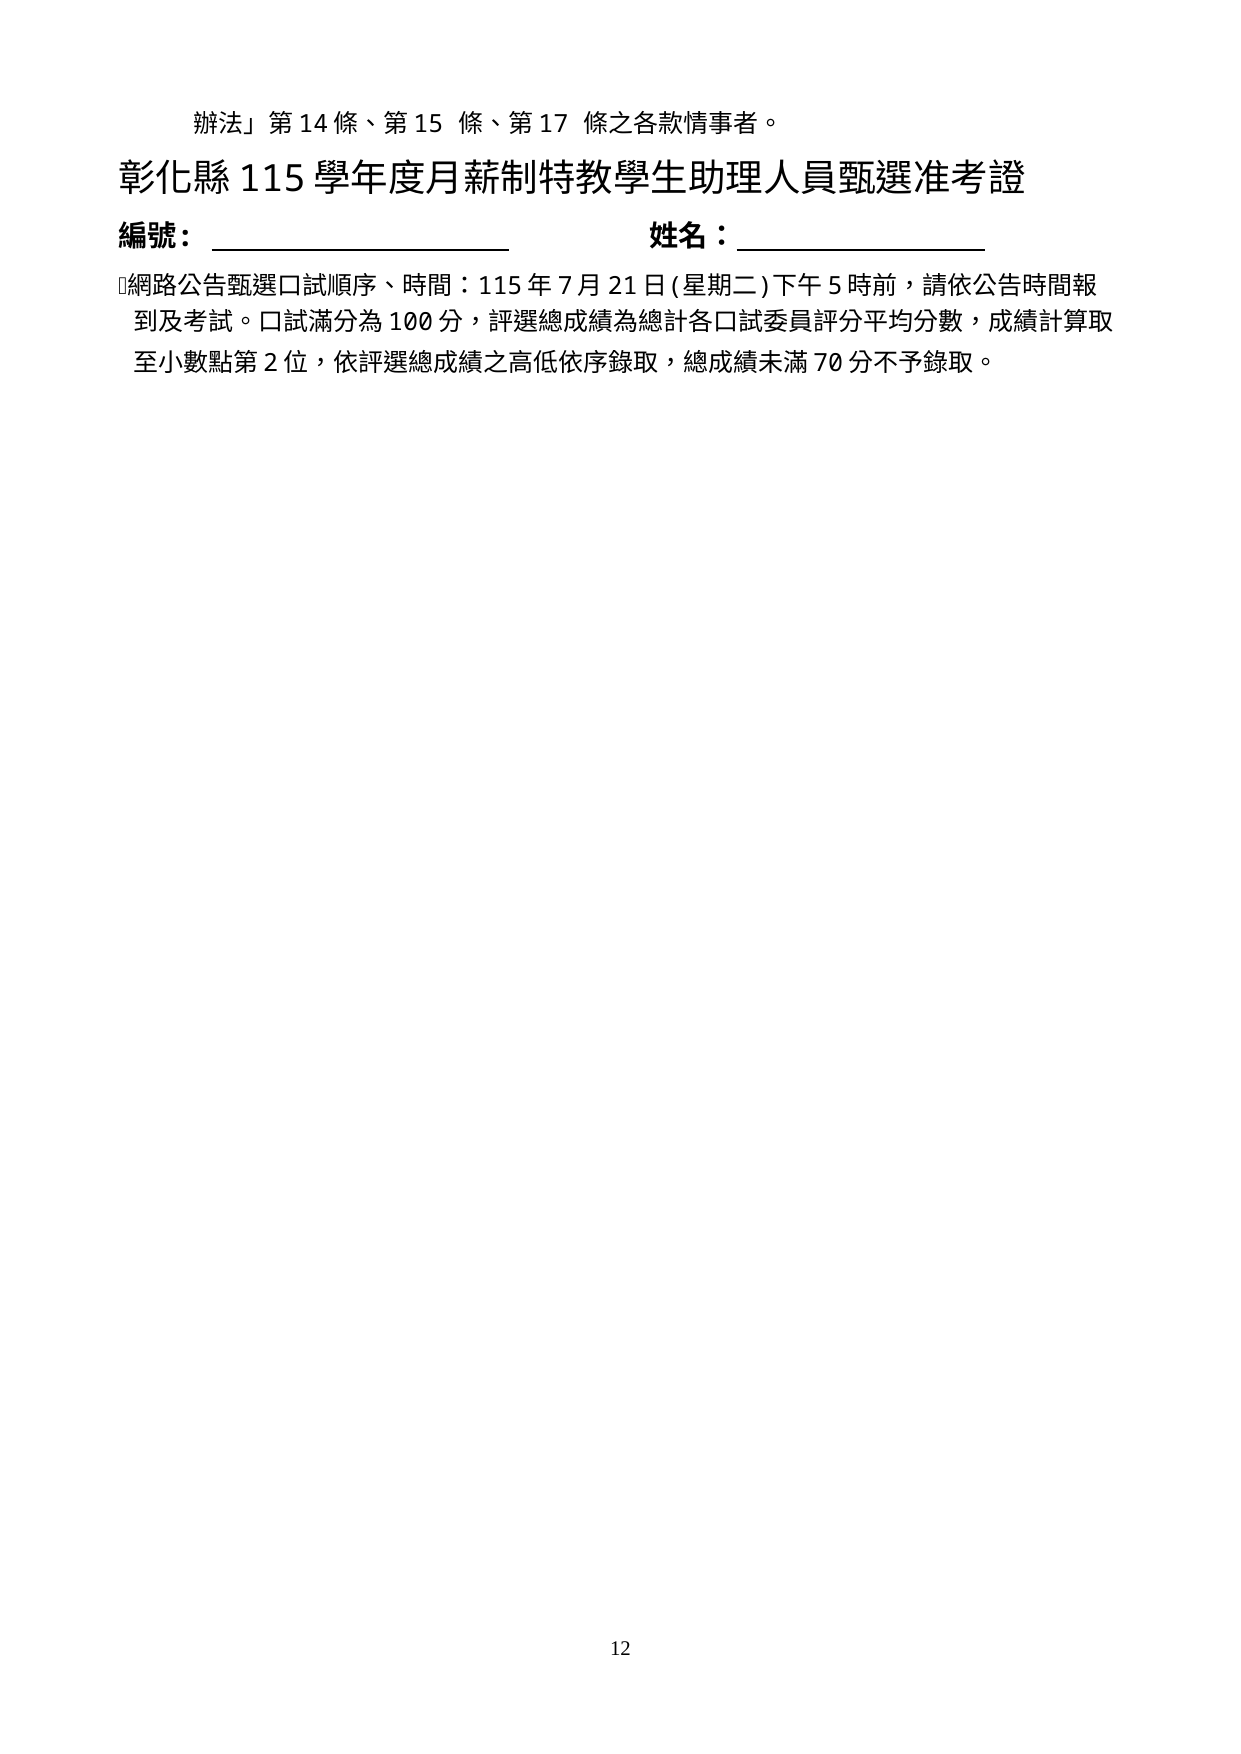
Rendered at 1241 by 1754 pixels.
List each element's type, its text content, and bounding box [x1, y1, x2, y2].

text 網路公告甄選口試順序、時間：115年7月21日(星期二)下午5時前，請依公告時間報到及考試。口試滿分為100分，評選總成績為總計各口試委員評分平均分數，成績計算取至小數點第2位，依評選總成績之高低依序錄取，總成績未滿70分不予錄取。 [118, 265, 1122, 380]
text 彰化縣115學年度月薪制特教學生助理人員甄選准考證 [118, 148, 1122, 202]
text 編號: 姓名： [118, 212, 1122, 255]
text 辦法」第14條、第15 條、第17 條之各款情事者。 [118, 112, 1122, 137]
